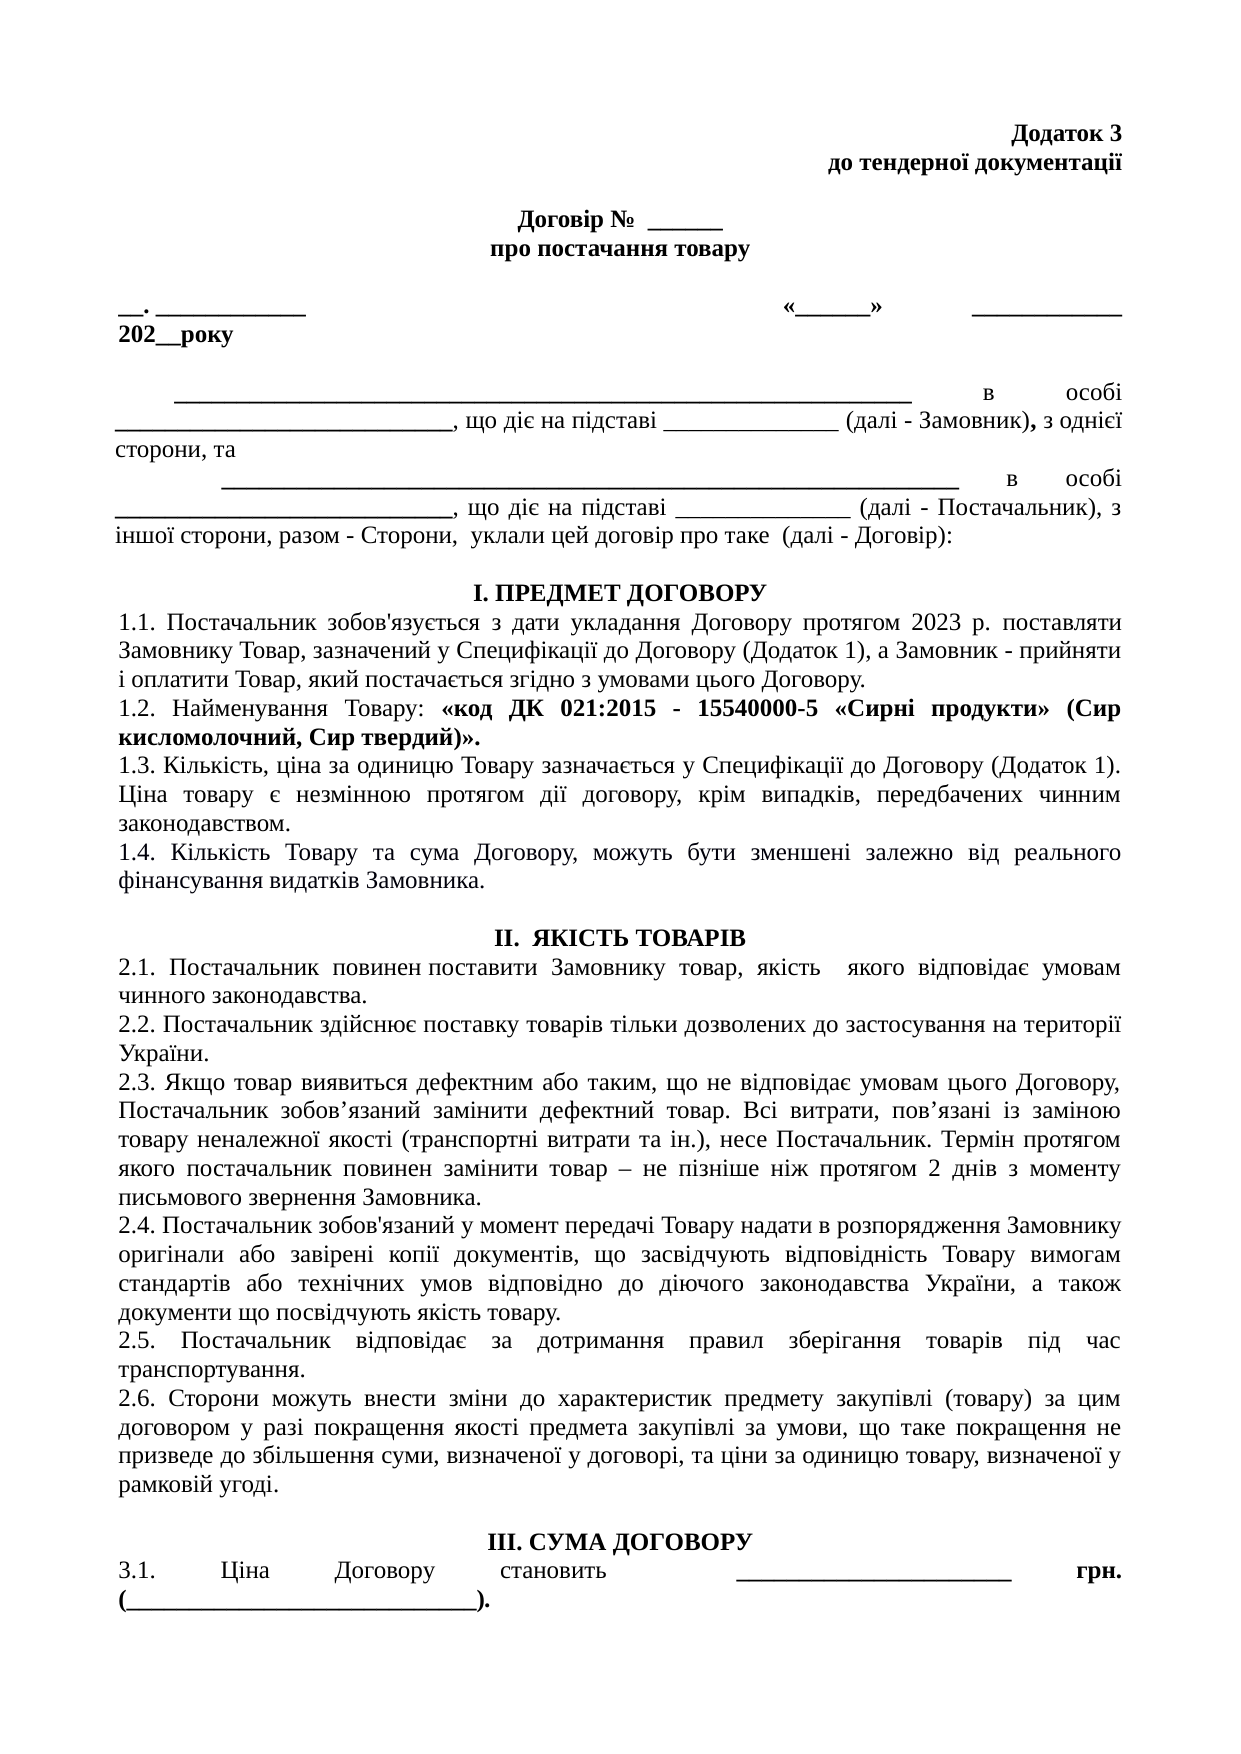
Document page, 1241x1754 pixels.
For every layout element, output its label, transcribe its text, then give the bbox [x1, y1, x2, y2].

text II. ЯКІСТЬ ТОВАРІВ [118, 923, 1122, 952]
text 2.2. Постачальник здійснює поставку товарів тільки дозволених до застосування на території України. [118, 1009, 1122, 1067]
text 1.3. Кількість, ціна за одиницю Товару зазначається у Специфікації до Договору (Додаток 1). Ціна товару є незмінною протягом дії договору, крім випадків, передбачених чинним законодавством. [118, 751, 1122, 837]
text 2.5. Постачальник відповідає за дотримання правил зберігання товарів під час транспортування. [118, 1326, 1122, 1383]
text Додаток 3 [797, 118, 1122, 147]
text Договір № ______ [118, 204, 1122, 233]
text 3.1. Ціна Договору становить ______________________ грн. (____________________________). [118, 1556, 1122, 1613]
text III. СУМА ДОГОВОРУ [118, 1527, 1122, 1556]
text 2.3. Якщо товар виявиться дефектним або таким, що не відповідає умовам цього Договору, Постачальник зобов’язаний замінити дефектний товар. Всі витрати, пов’язані із заміною товару неналежної якості (транспортні витрати та ін.), несе Постачальник. Термін протягом якого постачальник повинен замінити товар – не пізніше ніж протягом 2 днів з моменту письмового звернення Замовника. [118, 1067, 1122, 1211]
text 1.4. Кількість Товару та сума Договору, можуть бути зменшені залежно від реального фінансування видатків Замовника. [118, 837, 1122, 894]
text 1.1. Постачальник зобов'язується з дати укладання Договору протягом 2023 р. поставляти Замовнику Товар, зазначений у Специфікації до Договору (Додаток 1), а Замовник - прийняти і оплатити Товар, який постачається згідно з умовами цього Договору. [118, 607, 1122, 693]
text 2.4. Постачальник зобов'язаний у момент передачі Товару надати в розпорядження Замовнику оригінали або завірені копії документів, що засвідчують відповідність Товару вимогам стандартів або технічних умов відповідно до діючого законодавства України, а також документи що посвідчують якість товару. [118, 1211, 1122, 1326]
text 1.2. Найменування Товару: «код ДК 021:2015 - 15540000-5 «Сирні продукти» (Сир кисломолочний, Сир твердий)». [118, 693, 1122, 751]
text 2.1. Постачальник повинен поставити Замовнику товар, якість якого відповідає умовам чинного законодавства. [118, 952, 1122, 1009]
text 2.6. Сторони можуть внести зміни до характеристик предмету закупівлі (товару) за цим договором у разі покращення якості предмета закупівлі за умови, що таке покращення не призведе до збільшення суми, визначеної у договорі, та ціни за одиницю товару, визначеної у рамковій угоді. [118, 1383, 1122, 1498]
text ___________________________________________________________ в особі ___________________________, що діє на підставі ______________ (далі - Постачальник), з іншої сторони, разом - Сторони, уклали цей договір про таке (далі - Договір): [115, 463, 1122, 549]
text до тендерної документації [797, 147, 1122, 176]
text I. ПРЕДМЕТ ДОГОВОРУ [118, 578, 1122, 607]
text про постачання товару [118, 233, 1122, 262]
text ___________________________________________________________ в особі ___________________________, що діє на підставі ______________ (далі - Замовник), з однієї сторони, та [115, 377, 1122, 463]
text __. ____________ «______» ____________ 202__року [118, 291, 1122, 348]
